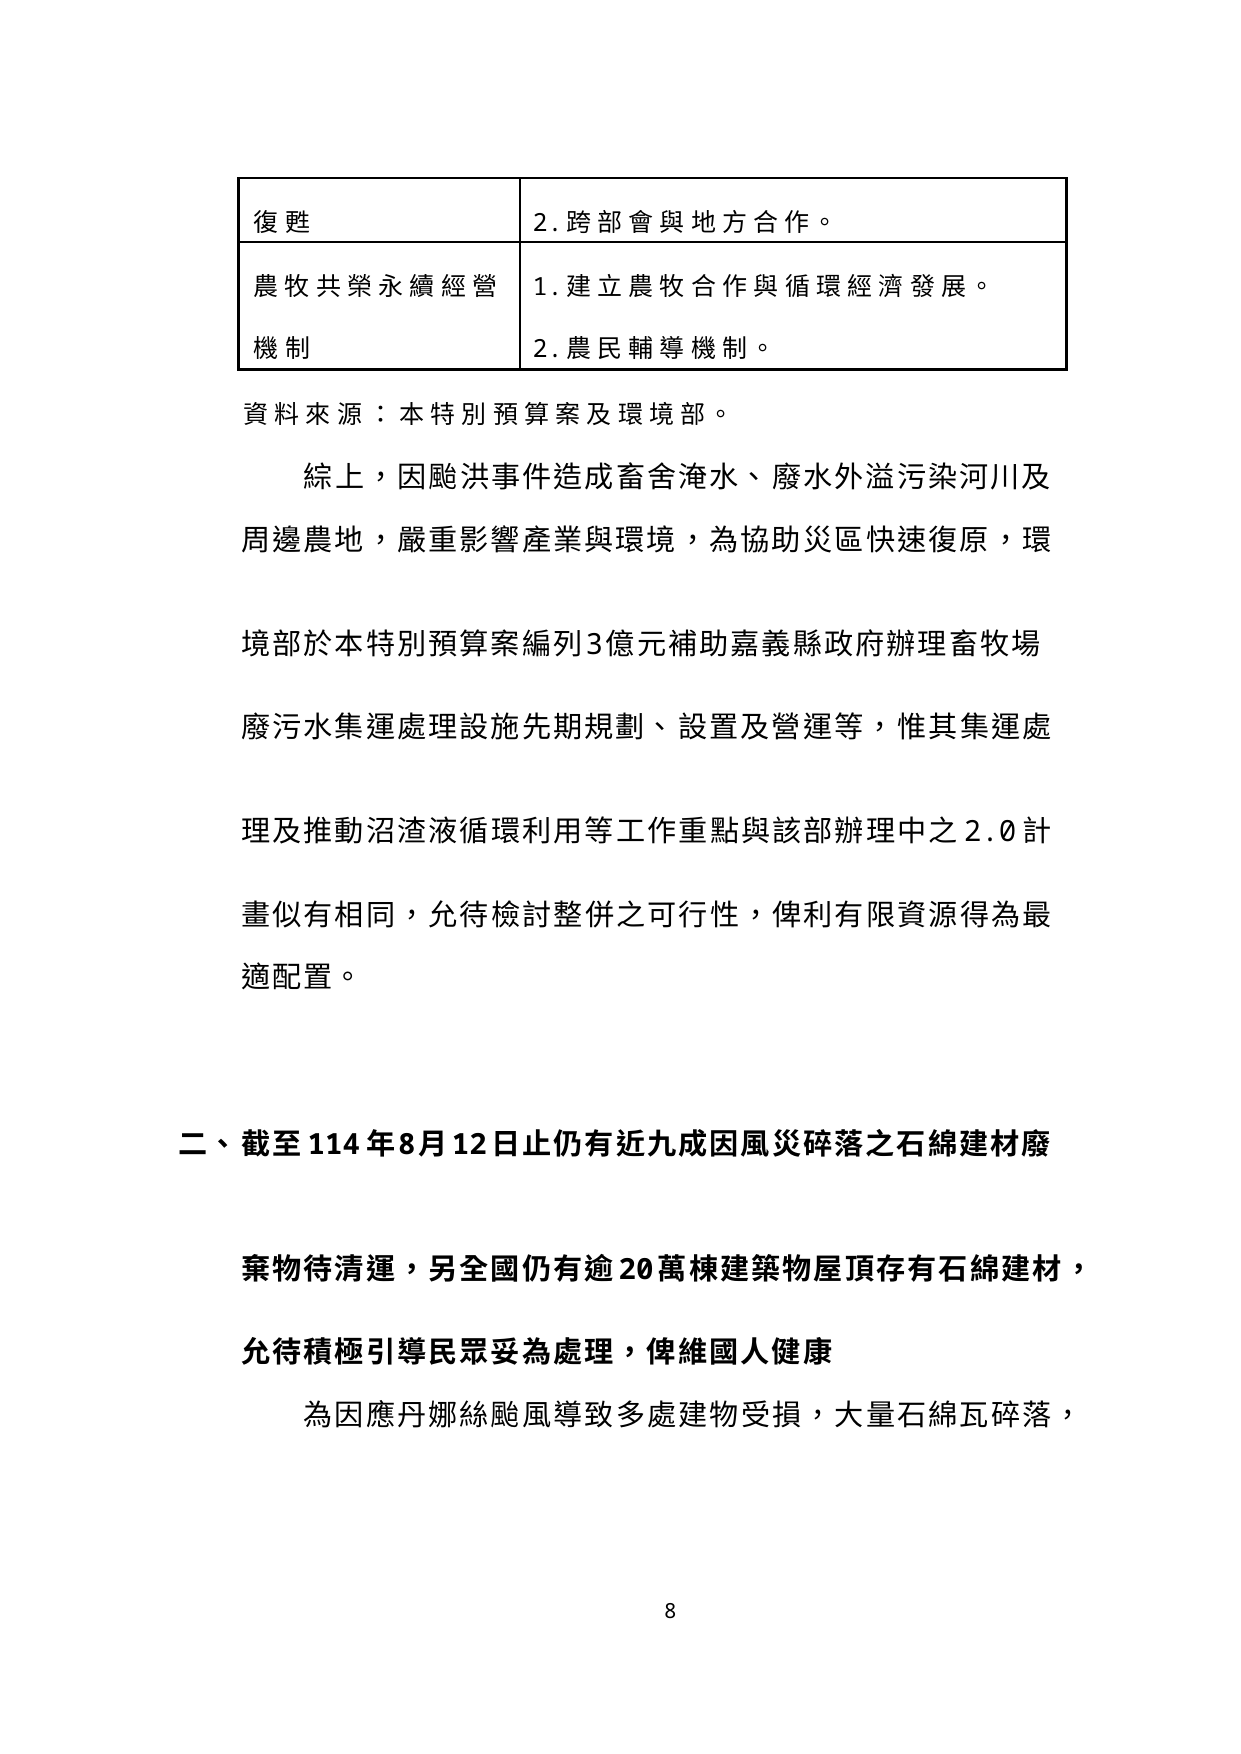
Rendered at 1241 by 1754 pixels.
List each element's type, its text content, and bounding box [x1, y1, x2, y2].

text 為因應丹娜絲颱風導致多處建物受損，大量石綿瓦碎落，環境部資源循環署(以下簡稱循環署)於本特別預算案編列「加速石綿建材廢棄物清理計畫」7億元，包含業務費5,000萬元及獎補助費6億5,000萬元(詳表1)，其中獎補助費係補助地方政府辦理石綿建材廢棄物清除處理作業等經費，然清運進度容待加強，且除因本次風災碎落之石綿建材廢棄物外，全國尚有逾20萬棟建築物存有石綿建材，對民眾健康仍存有潛藏性危害風險。謹說明如下： [236, 1371, 1063, 1433]
table_cell 2.跨部會與地方合作。 [521, 179, 1065, 241]
text 資料來源：本特別預算案及環境部。 [236, 371, 1063, 433]
text 綜上，因颱洪事件造成畜舍淹水、廢水外溢污染河川及周邊農地，嚴重影響產業與環境，為協助災區快速復原，環境部於本特別預算案編列3億元補助嘉義縣政府辦理畜牧場廢污水集運處理設施先期規劃、設置及營運等，惟其集運處理及推動沼渣液循環利用等工作重點與該部辦理中之2.0計畫似有相同，允待檢討整併之可行性，俾利有限資源得為最適配置。 [236, 433, 1063, 996]
table_cell 1.建立農牧合作與循環經濟發展。 2.農民輔導機制。 [521, 243, 1065, 368]
text 二、截至114年8月12日止仍有近九成因風災碎落之石綿建材廢棄物待清運，另全國仍有逾20萬棟建築物屋頂存有石綿建材，允待積極引導民眾妥為處理，俾維國人健康 [177, 1058, 1063, 1371]
table_cell 復甦 [240, 179, 519, 241]
table_cell 農牧共榮永續經營機制 [240, 243, 519, 368]
